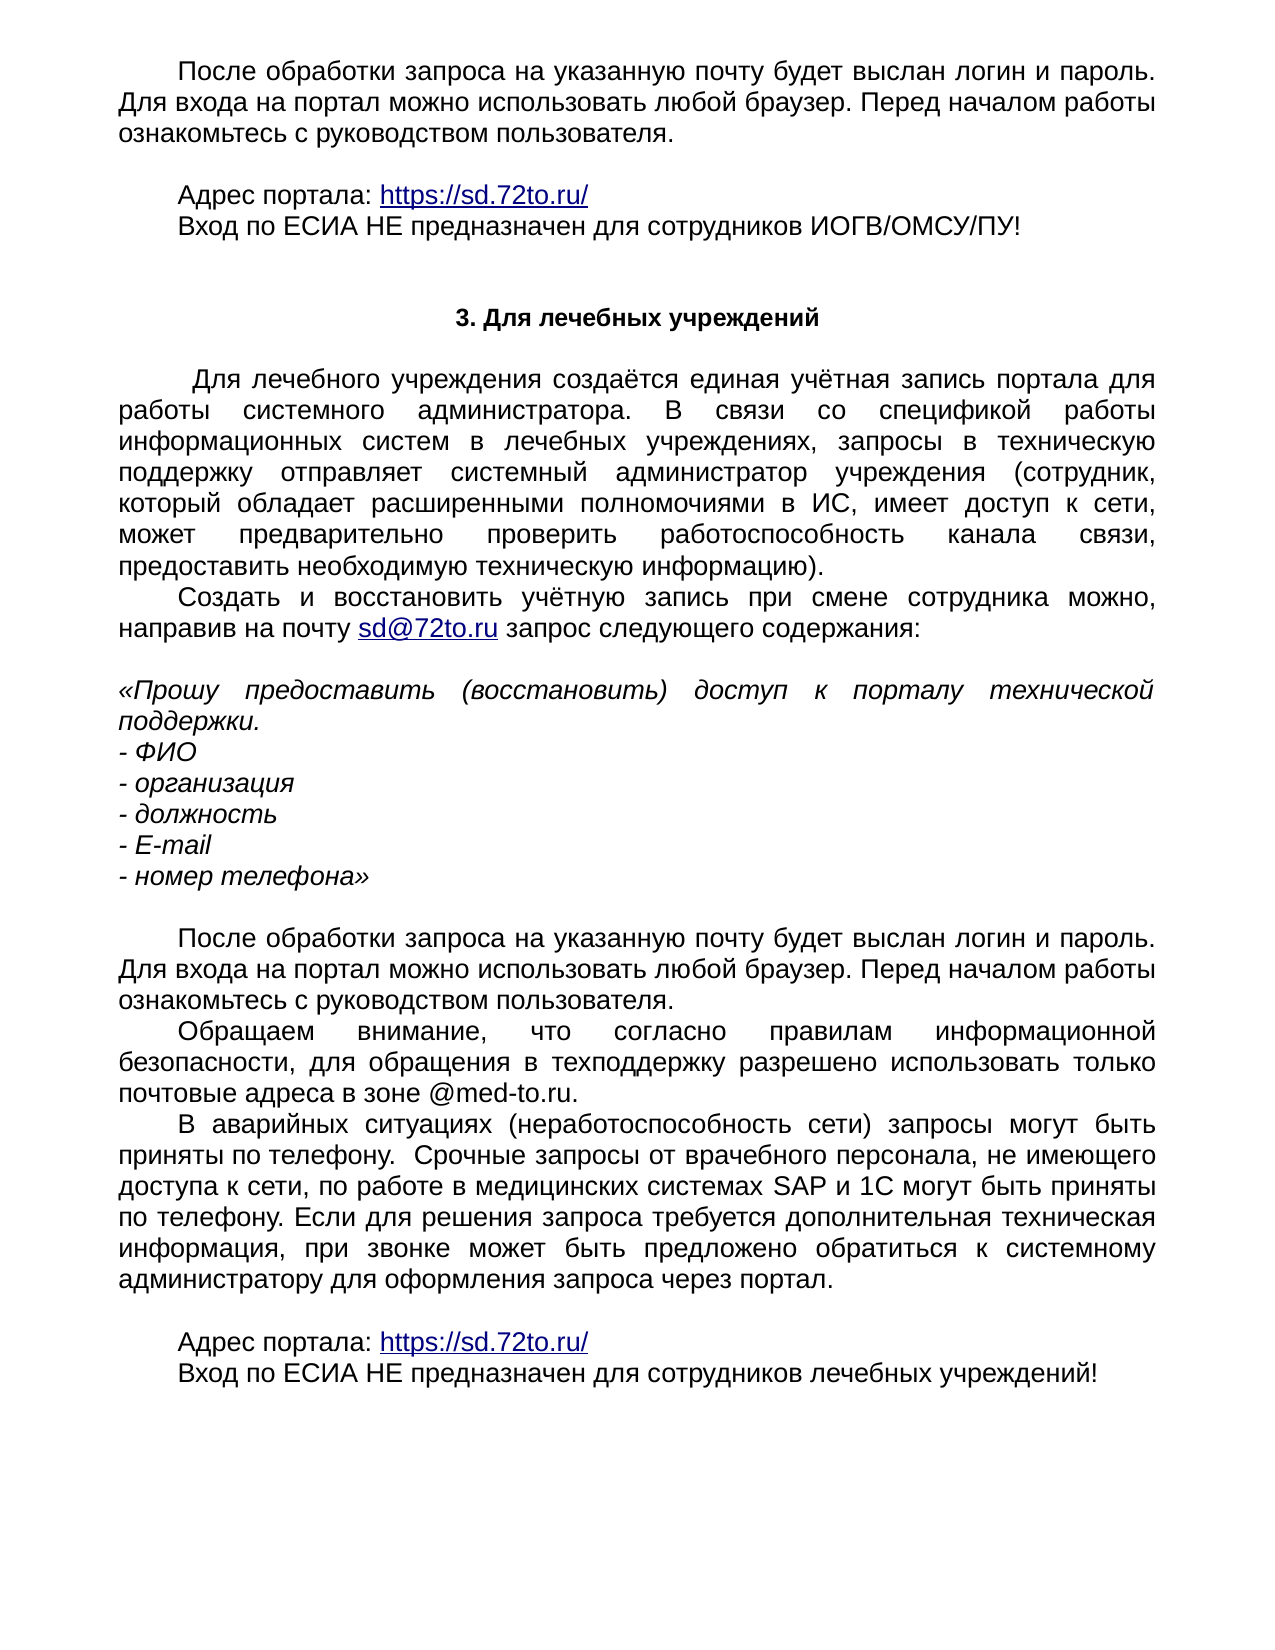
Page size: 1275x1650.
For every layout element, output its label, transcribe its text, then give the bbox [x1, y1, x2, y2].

subtitle 3. Для лечебных учреждений [118, 303, 1157, 332]
text - E-mail [118, 829, 1157, 860]
text Адрес портала: https://sd.72to.ru/ [118, 1325, 1157, 1356]
text - ФИО [118, 736, 1157, 767]
text - организация [118, 767, 1157, 798]
text - номер телефона» [118, 860, 1157, 891]
text «Прошу предоставить (восстановить) доступ к порталу технической поддержки. [118, 673, 1157, 736]
text - должность [118, 798, 1157, 829]
text Адрес портала: https://sd.72to.ru/ [118, 179, 1157, 210]
text Обращаем внимание, что согласно правилам информационной безопасности, для обращения в техподдержку разрешено использовать только почтовые адреса в зоне @med-to.ru. [118, 1015, 1157, 1108]
text Вход по ЕСИА НЕ предназначен для сотрудников ИОГВ/ОМСУ/ПУ! [118, 210, 1157, 241]
text Для лечебного учреждения создаётся единая учётная запись портала для работы системного администратора. В связи со спецификой работы информационных систем в лечебных учреждениях, запросы в техническую поддержку отправляет системный администратор учреждения (сотрудник, который обладает расширенными полномочиями в ИС, имеет доступ к сети, может предварительно проверить работоспособность канала связи, предоставить необходимую техническую информацию). [118, 363, 1157, 580]
text После обработки запроса на указанную почту будет выслан логин и пароль. Для входа на портал можно использовать любой браузер. Перед началом работы ознакомьтесь с руководством пользователя. [118, 922, 1157, 1015]
text Создать и восстановить учётную запись при смене сотрудника можно, направив на почту sd@72to.ru запрос следующего содержания: [118, 580, 1157, 642]
text В аварийных ситуациях (неработоспособность сети) запросы могут быть приняты по телефону. Срочные запросы от врачебного персонала, не имеющего доступа к сети, по работе в медицинских системах SAP и 1C могут быть приняты по телефону. Если для решения запроса требуется дополнительная техническая информация, при звонке может быть предложено обратиться к системному администратору для оформления запроса через портал. [118, 1108, 1157, 1294]
text Вход по ЕСИА НЕ предназначен для сотрудников лечебных учреждений! [118, 1356, 1157, 1387]
text После обработки запроса на указанную почту будет выслан логин и пароль. Для входа на портал можно использовать любой браузер. Перед началом работы ознакомьтесь с руководством пользователя. [118, 55, 1157, 148]
